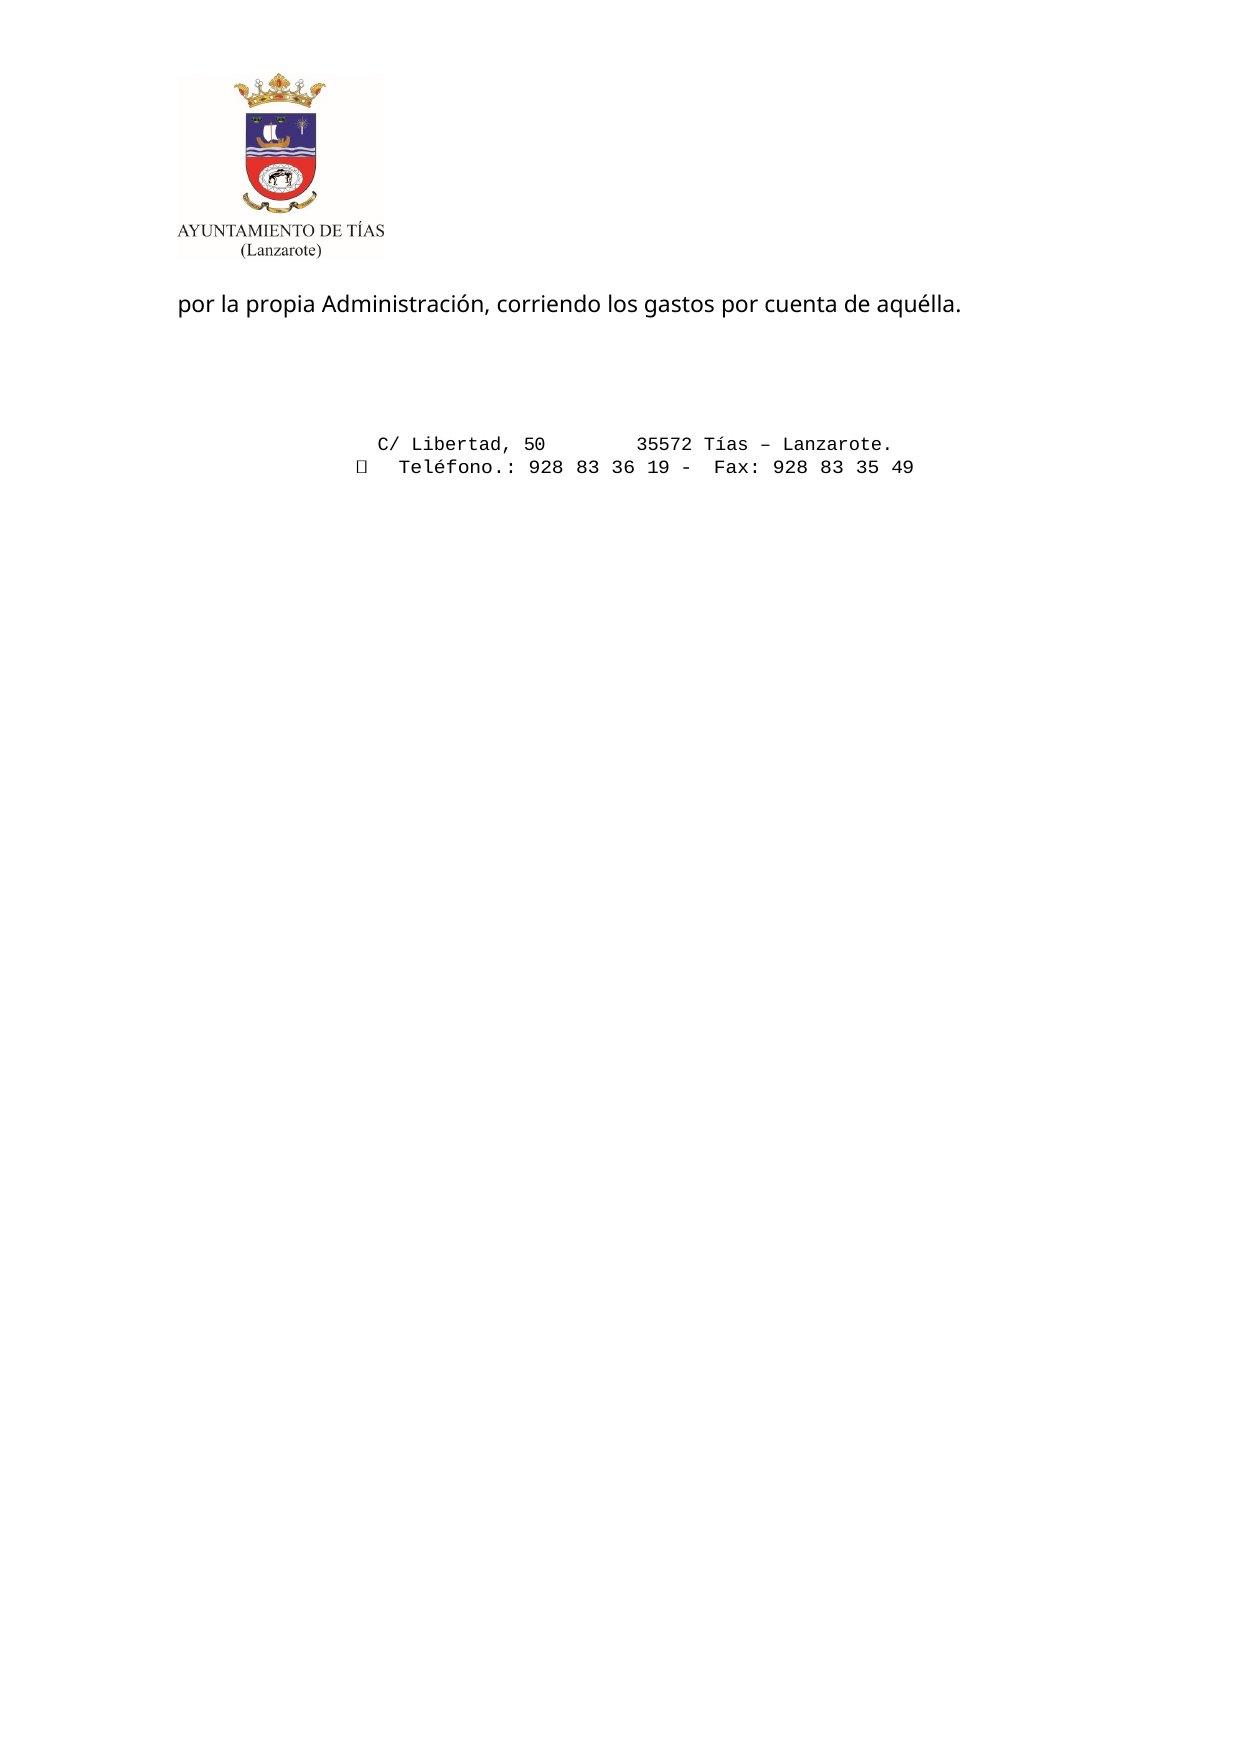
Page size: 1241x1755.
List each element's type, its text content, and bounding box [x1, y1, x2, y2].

text 🕿 Teléfono.: 928 83 36 19 - Fax: 928 83 35 49 [162, 456, 1108, 479]
text 25.3.- Transcurrido el plazo fijado en el apartado anterior sin que la persona contratista haya instalado la señalización referida en el mismo, ésta será instalada por la propia Administración, corriendo los gastos por cuenta de aquélla. [177, 288, 1094, 319]
text C/ Libertad, 50 35572 Tías – Lanzarote. [162, 435, 1108, 456]
